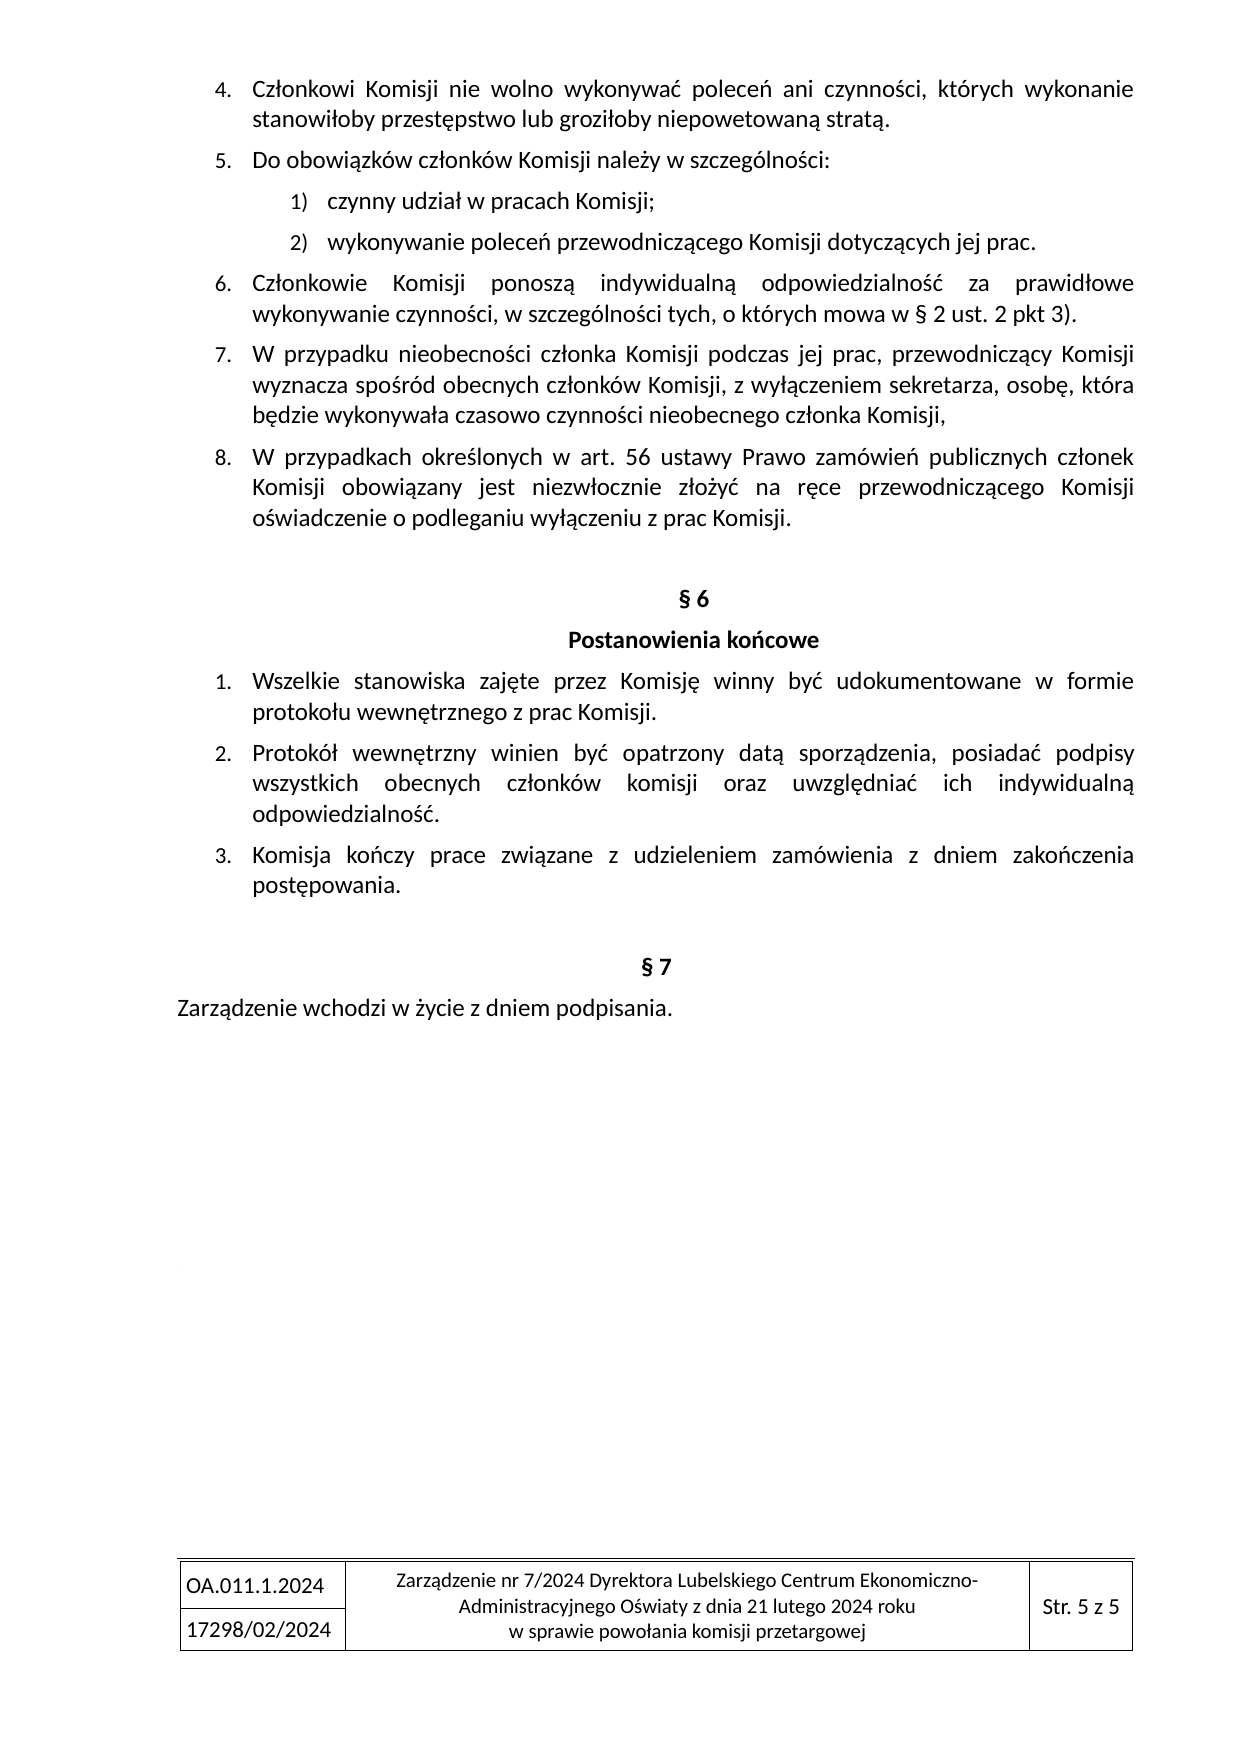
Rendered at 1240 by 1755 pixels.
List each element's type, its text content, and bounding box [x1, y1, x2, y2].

text Postanowienia końcowe [252, 624, 1135, 655]
list Do obowiązków członków Komisji należy w szczególności: [214, 144, 1135, 175]
list czynny udział w pracach Komisji; [289, 185, 1135, 216]
list Członkowie Komisji ponoszą indywidualną odpowiedzialność za prawidłowe wykonywanie czynności, w szczególności tych, o których mowa w § 2 ust. 2 pkt 3). [214, 267, 1135, 328]
list Członkowi Komisji nie wolno wykonywać poleceń ani czynności, których wykonanie stanowiłoby przestępstwo lub groziłoby niepowetowaną stratą. [214, 73, 1135, 134]
list W przypadku nieobecności członka Komisji podczas jej prac, przewodniczący Komisji wyznacza spośród obecnych członków Komisji, z wyłączeniem sekretarza, osobę, która będzie wykonywała czasowo czynności nieobecnego członka Komisji, [214, 339, 1135, 430]
text Zarządzenie wchodzi w życie z dniem podpisania. [177, 992, 1135, 1023]
list W przypadkach określonych w art. 56 ustawy Prawo zamówień publicznych członek Komisji obowiązany jest niezwłocznie złożyć na ręce przewodniczącego Komisji oświadczenie o podleganiu wyłączeniu z prac Komisji. [214, 441, 1135, 532]
list Komisja kończy prace związane z udzieleniem zamówienia z dniem zakończenia postępowania. [214, 839, 1135, 900]
text § 6 [252, 583, 1135, 614]
list wykonywanie poleceń przewodniczącego Komisji dotyczących jej prac. [289, 226, 1135, 257]
list Protokół wewnętrzny winien być opatrzony datą sporządzenia, posiadać podpisy wszystkich obecnych członków komisji oraz uwzględniać ich indywidualną odpowiedzialność. [214, 737, 1135, 828]
text § 7 [177, 951, 1135, 982]
list Wszelkie stanowiska zajęte przez Komisję winny być udokumentowane w formie protokołu wewnętrznego z prac Komisji. [214, 665, 1135, 726]
